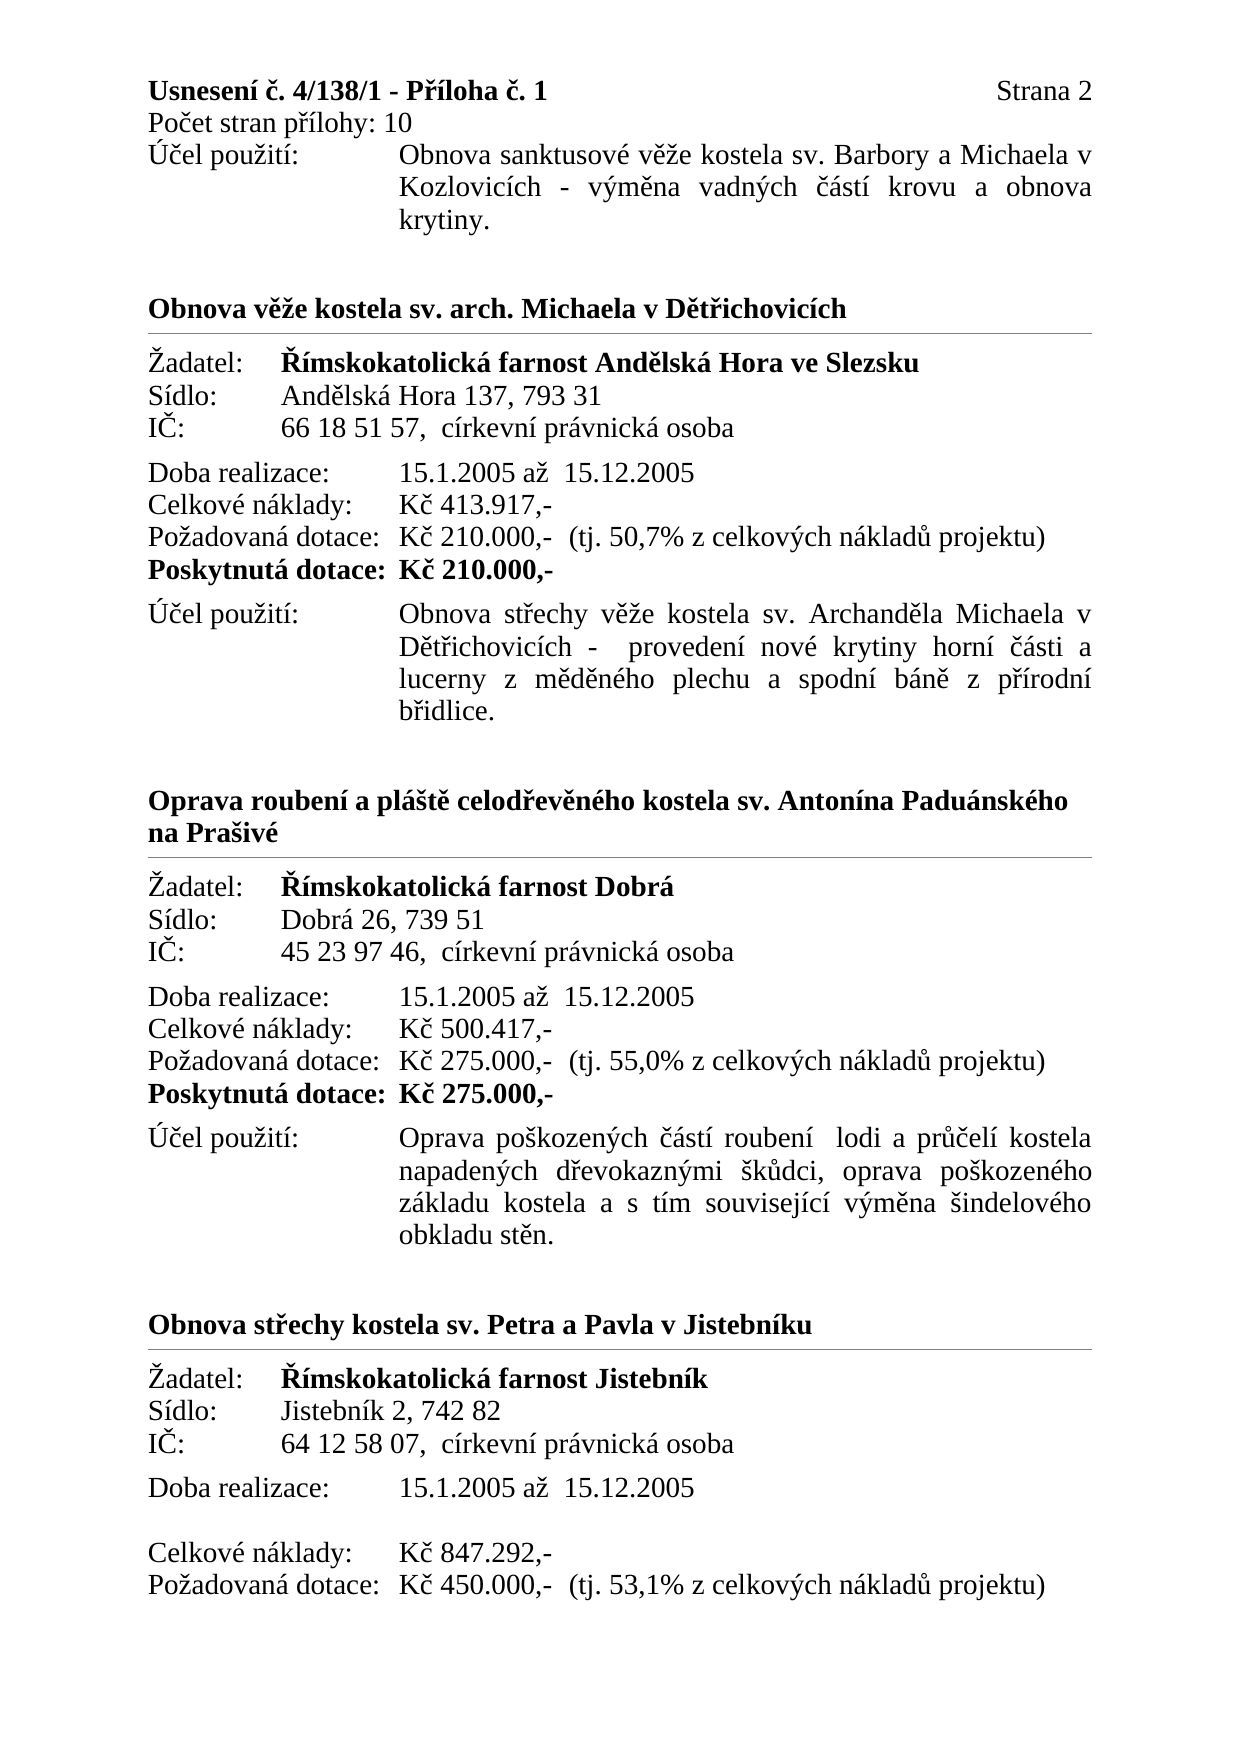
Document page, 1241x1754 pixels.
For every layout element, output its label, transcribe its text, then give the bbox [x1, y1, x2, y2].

text Obnova střechy kostela sv. Petra a Pavla v Jistebníku [148, 1308, 1092, 1349]
text Oprava roubení a pláště celodřevěného kostela sv. Antonína Paduánského na Prašivé [148, 784, 1092, 857]
text Sídlo: Andělská Hora 137, 793 31 [148, 379, 1092, 411]
text IČ: 64 12 58 07, církevní právnická osoba [148, 1427, 1092, 1459]
text IČ: 66 18 51 57, církevní právnická osoba [148, 411, 1092, 444]
text Žadatel: Římskokatolická farnost Jistebník [148, 1362, 1092, 1395]
text Poskytnutá dotace: Kč 275.000,- [148, 1077, 1092, 1109]
text IČ: 45 23 97 46, církevní právnická osoba [148, 935, 1092, 968]
text Doba realizace: 15.1.2005 až 15.12.2005 [148, 980, 1092, 1012]
text Požadovaná dotace: Kč 210.000,- (tj. 50,7% z celkových nákladů projektu) [148, 521, 1092, 553]
text Účel použití: Oprava poškozených částí roubení lodi a průčelí kostela napadených dřevokaznými škůdci, oprava poškozeného základu kostela a s tím související výměna šindelového obkladu stěn. [148, 1122, 1092, 1251]
text Žadatel: Římskokatolická farnost Andělská Hora ve Slezsku [148, 347, 1092, 379]
text Poskytnutá dotace: Kč 210.000,- [148, 553, 1092, 585]
text Doba realizace: 15.1.2005 až 15.12.2005 [148, 1472, 1092, 1504]
text Žadatel: Římskokatolická farnost Dobrá [148, 871, 1092, 903]
text Celkové náklady: Kč 413.917,- [148, 488, 1092, 521]
text Účel použití: Obnova sanktusové věže kostela sv. Barbory a Michaela v Kozlovicích - výměna vadných částí krovu a obnova krytiny. [148, 138, 1092, 235]
text Celkové náklady: Kč 500.417,- [148, 1012, 1092, 1045]
text Požadovaná dotace: Kč 450.000,- (tj. 53,1% z celkových nákladů projektu) [148, 1569, 1092, 1601]
text Doba realizace: 15.1.2005 až 15.12.2005 [148, 456, 1092, 488]
text Sídlo: Jistebník 2, 742 82 [148, 1395, 1092, 1427]
text Celkové náklady: Kč 847.292,- [148, 1536, 1092, 1569]
text Sídlo: Dobrá 26, 739 51 [148, 903, 1092, 935]
text Účel použití: Obnova střechy věže kostela sv. Archanděla Michaela v Dětřichovicích - provedení nové krytiny horní části a lucerny z měděného plechu a spodní báně z přírodní břidlice. [148, 598, 1092, 727]
text Obnova věže kostela sv. arch. Michaela v Dětřichovicích [148, 293, 1092, 333]
text Požadovaná dotace: Kč 275.000,- (tj. 55,0% z celkových nákladů projektu) [148, 1045, 1092, 1077]
